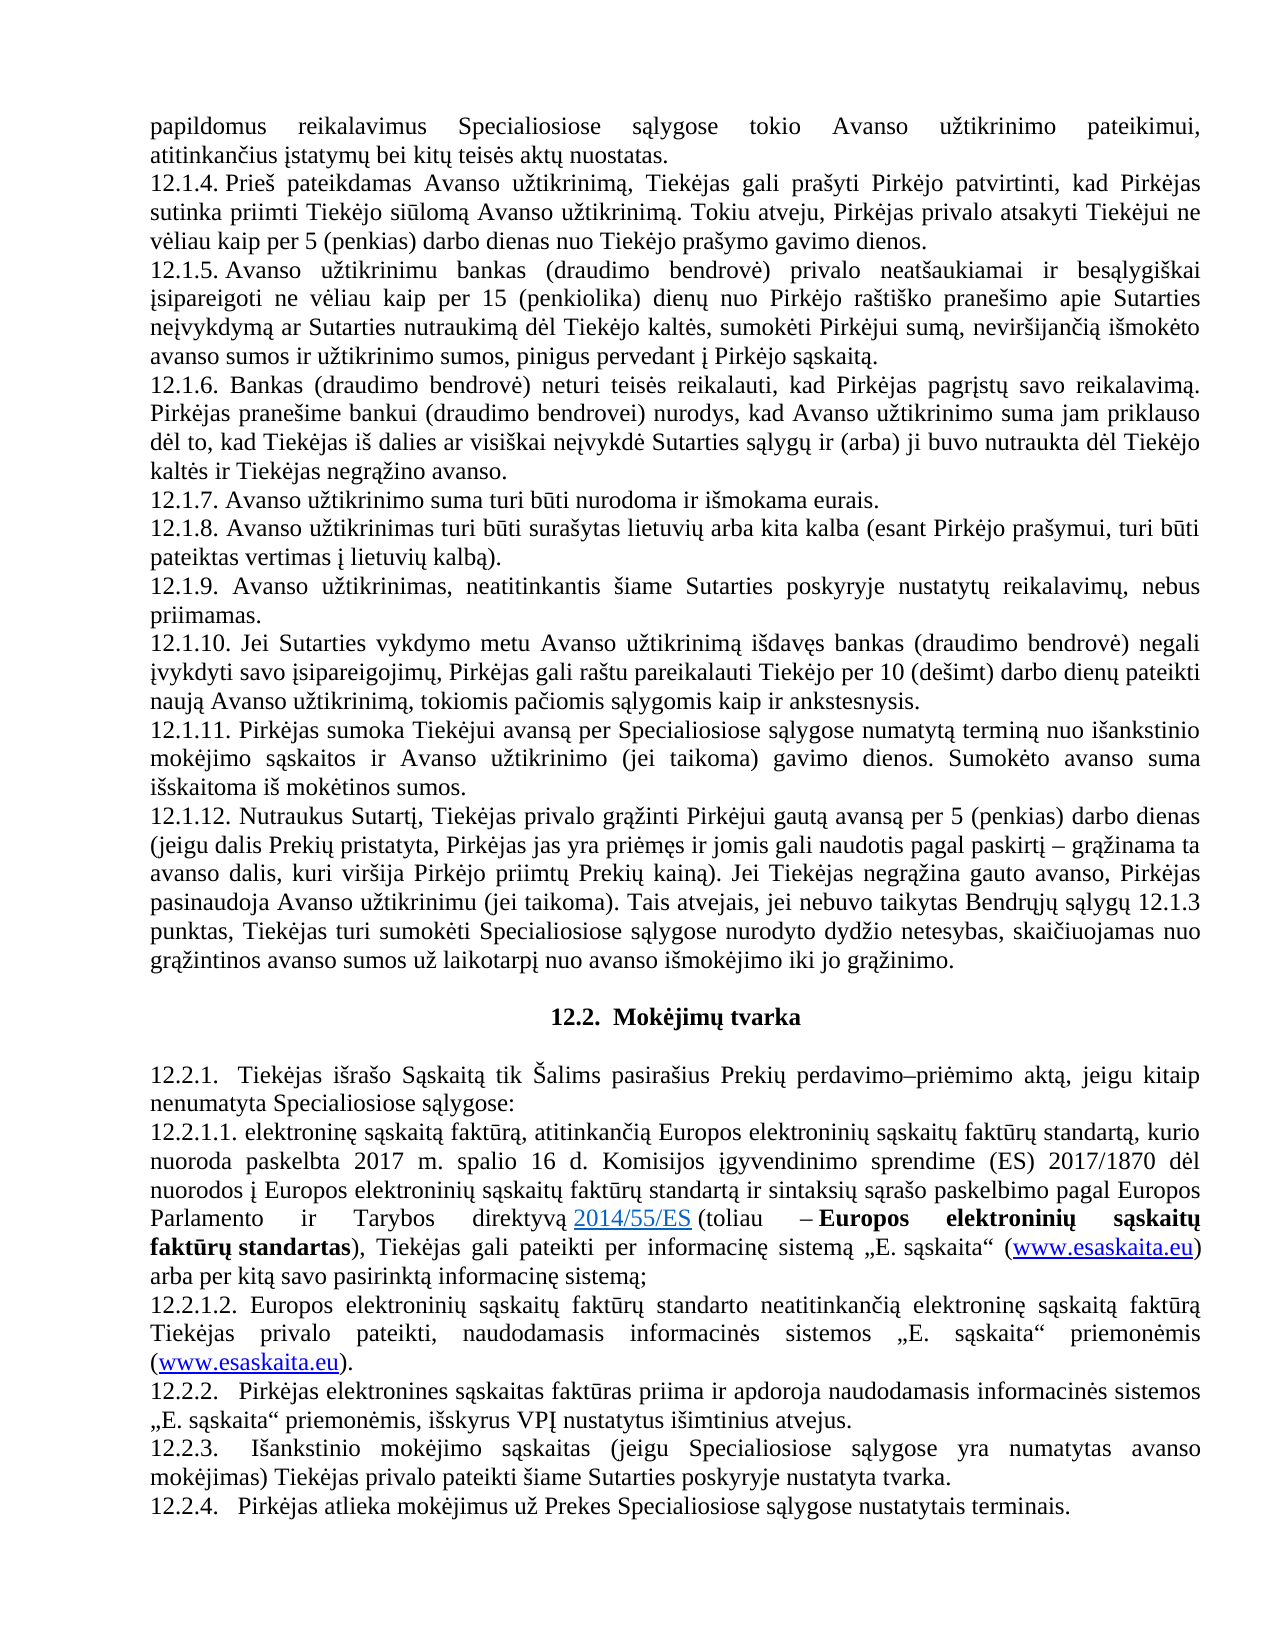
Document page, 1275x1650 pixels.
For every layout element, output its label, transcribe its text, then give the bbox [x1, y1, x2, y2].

text 12.2.1.2. Europos elektroninių sąskaitų faktūrų standarto neatitinkančią elektroninę sąskaitą faktūrą Tiekėjas privalo pateikti, naudodamasis informacinės sistemos „E. sąskaita“ priemonėmis (www.esaskaita.eu). [150, 1290, 1202, 1376]
text 12.1.11. Pirkėjas sumoka Tiekėjui avansą per Specialiosiose sąlygose numatytą terminą nuo išankstinio mokėjimo sąskaitos ir Avanso užtikrinimo (jei taikoma) gavimo dienos. Sumokėto avanso suma išskaitoma iš mokėtinos sumos. [150, 715, 1202, 801]
text 12.1.8. Avanso užtikrinimas turi būti surašytas lietuvių arba kita kalba (esant Pirkėjo prašymui, turi būti pateiktas vertimas į lietuvių kalbą). [150, 513, 1202, 571]
text 12.2.1.1. elektroninę sąskaitą faktūrą, atitinkančią Europos elektroninių sąskaitų faktūrų standartą, kurio nuoroda paskelbta 2017 m. spalio 16 d. Komisijos įgyvendinimo sprendime (ES) 2017/1870 dėl nuorodos į Europos elektroninių sąskaitų faktūrų standartą ir sintaksių sąrašo paskelbimo pagal Europos Parlamento ir Tarybos direktyvą 2014/55/ES (toliau – Europos elektroninių sąskaitų faktūrų standartas), Tiekėjas gali pateikti per informacinę sistemą „E. sąskaita“ (www.esaskaita.eu) arba per kitą savo pasirinktą informacinę sistemą; [150, 1117, 1202, 1290]
text 12.2.4. Pirkėjas atlieka mokėjimus už Prekes Specialiosiose sąlygose nustatytais terminais. [150, 1491, 1202, 1520]
text 12.2.1. Tiekėjas išrašo Sąskaitą tik Šalims pasirašius Prekių perdavimo–priėmimo aktą, jeigu kitaip nenumatyta Specialiosiose sąlygose: [150, 1060, 1202, 1117]
text 12.1.4. Prieš pateikdamas Avanso užtikrinimą, Tiekėjas gali prašyti Pirkėjo patvirtinti, kad Pirkėjas sutinka priimti Tiekėjo siūlomą Avanso užtikrinimą. Tokiu atveju, Pirkėjas privalo atsakyti Tiekėjui ne vėliau kaip per 5 (penkias) darbo dienas nuo Tiekėjo prašymo gavimo dienos. [150, 168, 1202, 255]
text 12.1.6. Bankas (draudimo bendrovė) neturi teisės reikalauti, kad Pirkėjas pagrįstų savo reikalavimą. Pirkėjas pranešime bankui (draudimo bendrovei) nurodys, kad Avanso užtikrinimo suma jam priklauso dėl to, kad Tiekėjas iš dalies ar visiškai neįvykdė Sutarties sąlygų ir (arba) ji buvo nutraukta dėl Tiekėjo kaltės ir Tiekėjas negrąžino avanso. [150, 370, 1202, 485]
text 12.2. Mokėjimų tvarka [150, 1002, 1202, 1031]
text 12.1.5. Avanso užtikrinimu bankas (draudimo bendrovė) privalo neatšaukiamai ir besąlygiškai įsipareigoti ne vėliau kaip per 15 (penkiolika) dienų nuo Pirkėjo raštiško pranešimo apie Sutarties neįvykdymą ar Sutarties nutraukimą dėl Tiekėjo kaltės, sumokėti Pirkėjui sumą, neviršijančią išmokėto avanso sumos ir užtikrinimo sumos, pinigus pervedant į Pirkėjo sąskaitą. [150, 255, 1202, 370]
text papildomus reikalavimus Specialiosiose sąlygose tokio Avanso užtikrinimo pateikimui, atitinkančius įstatymų bei kitų teisės aktų nuostatas. [150, 111, 1202, 168]
text 12.1.10. Jei Sutarties vykdymo metu Avanso užtikrinimą išdavęs bankas (draudimo bendrovė) negali įvykdyti savo įsipareigojimų, Pirkėjas gali raštu pareikalauti Tiekėjo per 10 (dešimt) darbo dienų pateikti naują Avanso užtikrinimą, tokiomis pačiomis sąlygomis kaip ir ankstesnysis. [150, 628, 1202, 715]
text 12.2.3. Išankstinio mokėjimo sąskaitas (jeigu Specialiosiose sąlygose yra numatytas avanso mokėjimas) Tiekėjas privalo pateikti šiame Sutarties poskyryje nustatyta tvarka. [150, 1433, 1202, 1491]
text 12.1.7. Avanso užtikrinimo suma turi būti nurodoma ir išmokama eurais. [150, 485, 1202, 513]
text 12.1.12. Nutraukus Sutartį, Tiekėjas privalo grąžinti Pirkėjui gautą avansą per 5 (penkias) darbo dienas (jeigu dalis Prekių pristatyta, Pirkėjas jas yra priėmęs ir jomis gali naudotis pagal paskirtį – grąžinama ta avanso dalis, kuri viršija Pirkėjo priimtų Prekių kainą). Jei Tiekėjas negrąžina gauto avanso, Pirkėjas pasinaudoja Avanso užtikrinimu (jei taikoma). Tais atvejais, jei nebuvo taikytas Bendrųjų sąlygų 12.1.3 punktas, Tiekėjas turi sumokėti Specialiosiose sąlygose nurodyto dydžio netesybas, skaičiuojamas nuo grąžintinos avanso sumos už laikotarpį nuo avanso išmokėjimo iki jo grąžinimo. [150, 801, 1202, 973]
text 12.1.9. Avanso užtikrinimas, neatitinkantis šiame Sutarties poskyryje nustatytų reikalavimų, nebus priimamas. [150, 571, 1202, 628]
text 12.2.2. Pirkėjas elektronines sąskaitas faktūras priima ir apdoroja naudodamasis informacinės sistemos „E. sąskaita“ priemonėmis, išskyrus VPĮ nustatytus išimtinius atvejus. [150, 1376, 1202, 1433]
